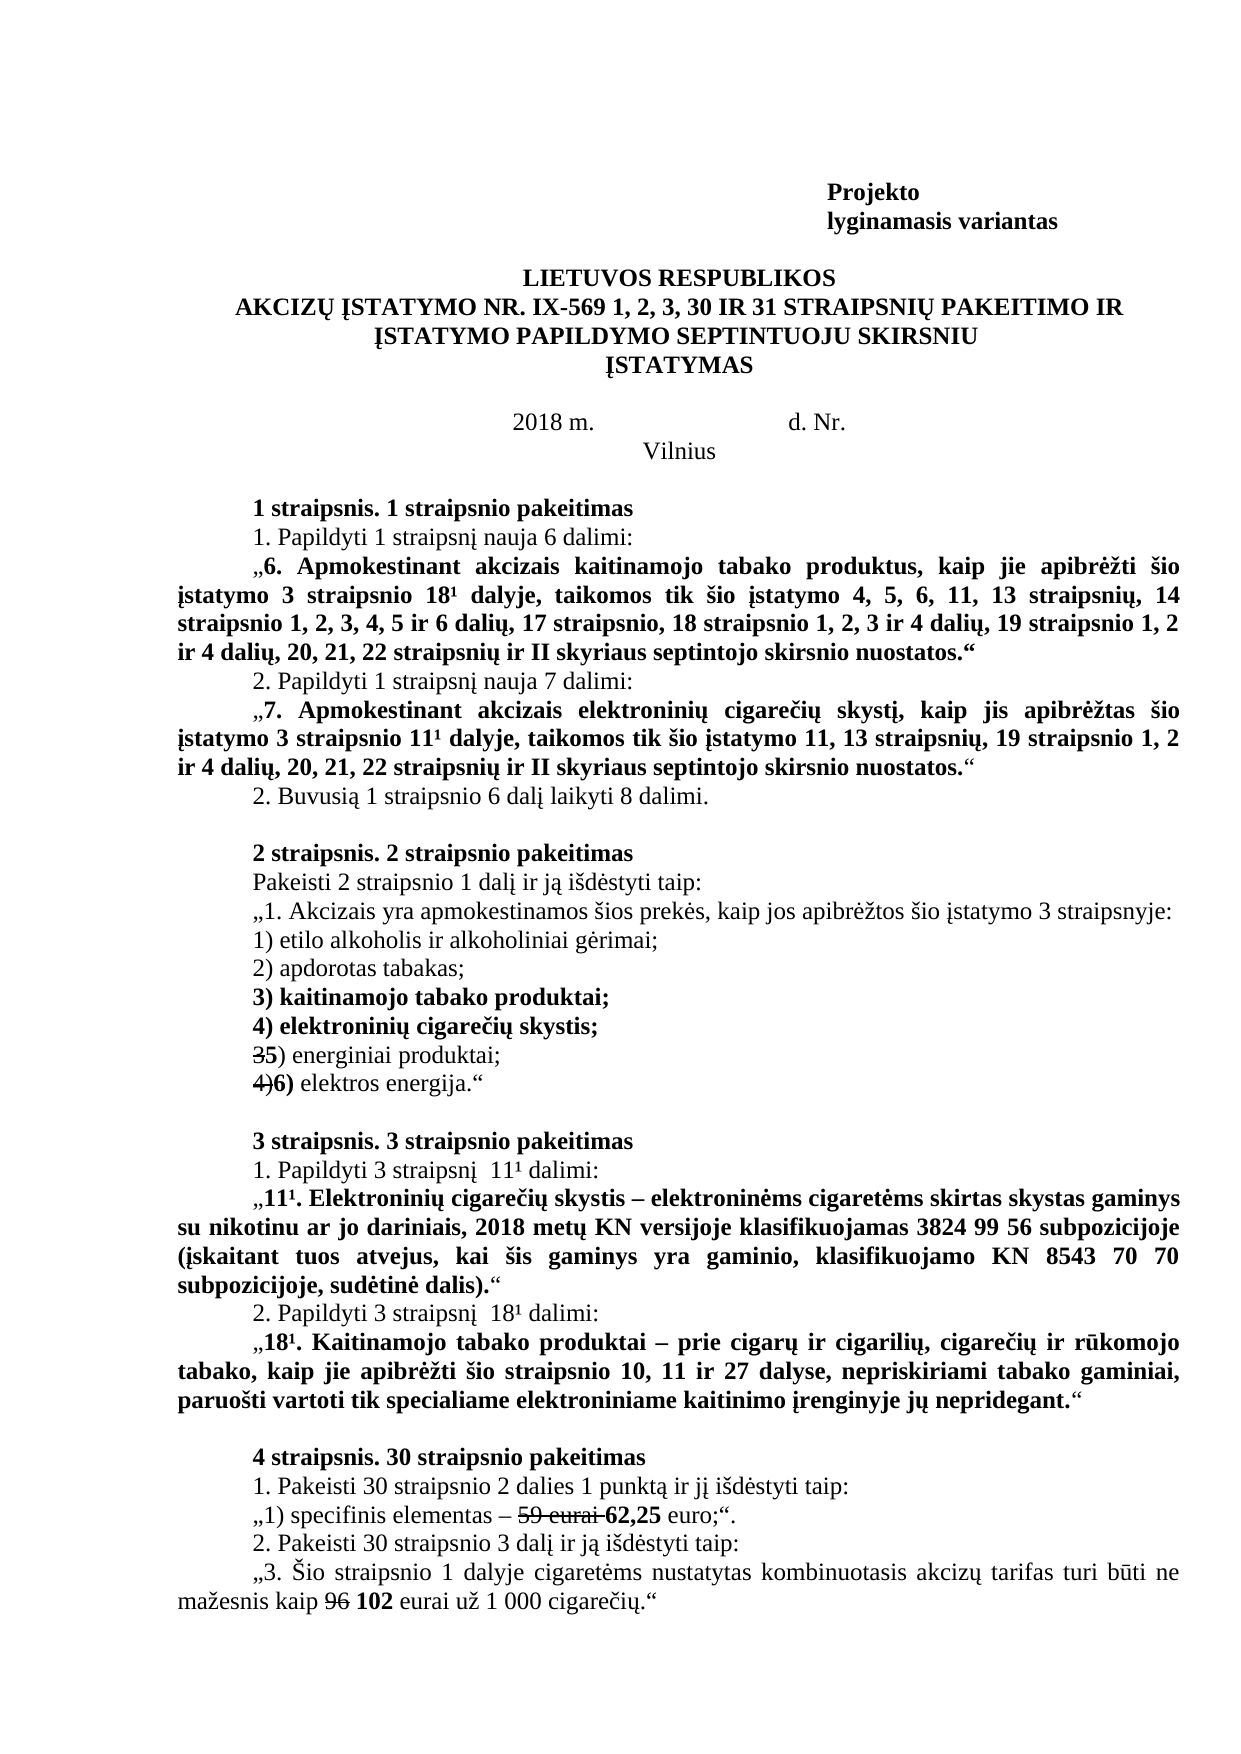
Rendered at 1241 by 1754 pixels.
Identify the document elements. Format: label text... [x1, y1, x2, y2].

text LIETUVOS RESPUBLIKOS [177, 263, 1181, 292]
text Projekto [827, 177, 1181, 206]
text 2. Papildyti 3 straipsnį 18¹ dalimi: [177, 1298, 1181, 1327]
text 1. Pakeisti 30 straipsnio 2 dalies 1 punktą ir jį išdėstyti taip: [177, 1471, 1181, 1500]
text Vilnius [177, 436, 1181, 465]
text „1) specifinis elementas – 59 eurai 62,25 euro;“. [177, 1500, 1181, 1528]
text 3) kaitinamojo tabako produktai; [177, 982, 1181, 1011]
text lyginamasis variantas [827, 206, 1181, 235]
text 4) elektroninių cigarečių skystis; [177, 1011, 1181, 1040]
text ĮSTATYMAS [177, 350, 1181, 378]
text 35) energiniai produktai; [177, 1040, 1181, 1068]
text 2. Papildyti 1 straipsnį nauja 7 dalimi: [177, 666, 1181, 695]
text 2. Buvusią 1 straipsnio 6 dalį laikyti 8 dalimi. [177, 781, 1181, 810]
text „1. Akcizais yra apmokestinamos šios prekės, kaip jos apibrėžtos šio įstatymo 3 straipsnyje: [177, 896, 1181, 925]
text 1. Papildyti 3 straipsnį 11¹ dalimi: [177, 1155, 1181, 1183]
text 1) etilo alkoholis ir alkoholiniai gėrimai; [177, 925, 1181, 953]
text 1 straipsnis. 1 straipsnio pakeitimas [177, 493, 1181, 522]
text „3. Šio straipsnio 1 dalyje cigaretėms nustatytas kombinuotasis akcizų tarifas turi būti ne mažesnis kaip 96 102 eurai už 1 000 cigarečių.“ [177, 1557, 1181, 1615]
text 2) apdorotas tabakas; [177, 953, 1181, 982]
text „6. Apmokestinant akcizais kaitinamojo tabako produktus, kaip jie apibrėžti šio įstatymo 3 straipsnio 18¹ dalyje, taikomos tik šio įstatymo 4, 5, 6, 11, 13 straipsnių, 14 straipsnio 1, 2, 3, 4, 5 ir 6 dalių, 17 straipsnio, 18 straipsnio 1, 2, 3 ir 4 dalių, 19 straipsnio 1, 2 ir 4 dalių, 20, 21, 22 straipsnių ir II skyriaus septintojo skirsnio nuostatos.“ [177, 551, 1181, 666]
text „11¹. Elektroninių cigarečių skystis – elektroninėms cigaretėms skirtas skystas gaminys su nikotinu ar jo dariniais, 2018 metų KN versijoje klasifikuojamas 3824 99 56 subpozicijoje (įskaitant tuos atvejus, kai šis gaminys yra gaminio, klasifikuojamo KN 8543 70 70 subpozicijoje, sudėtinė dalis).“ [177, 1183, 1181, 1298]
text „7. Apmokestinant akcizais elektroninių cigarečių skystį, kaip jis apibrėžtas šio įstatymo 3 straipsnio 11¹ dalyje, taikomos tik šio įstatymo 11, 13 straipsnių, 19 straipsnio 1, 2 ir 4 dalių, 20, 21, 22 straipsnių ir II skyriaus septintojo skirsnio nuostatos.“ [177, 695, 1181, 781]
text akcizų įstatymo NR. IX-569 1, 2, 3, 30 IR 31 STRAIPSNIŲ PAKEITIMO IR ĮSTATYMO PAPILDYMO SEPTINTUOJU SKIRSNIU [177, 292, 1181, 350]
text 2 straipsnis. 2 straipsnio pakeitimas [177, 838, 1181, 867]
text 4)6) elektros energija.“ [177, 1068, 1181, 1097]
text 3 straipsnis. 3 straipsnio pakeitimas [177, 1126, 1181, 1155]
text „18¹. Kaitinamojo tabako produktai – prie cigarų ir cigarilių, cigarečių ir rūkomojo tabako, kaip jie apibrėžti šio straipsnio 10, 11 ir 27 dalyse, nepriskiriami tabako gaminiai, paruošti vartoti tik specialiame elektroniniame kaitinimo įrenginyje jų nepridegant.“ [177, 1327, 1181, 1413]
text 2. Pakeisti 30 straipsnio 3 dalį ir ją išdėstyti taip: [177, 1528, 1181, 1557]
text 4 straipsnis. 30 straipsnio pakeitimas [177, 1442, 1181, 1471]
text 1. Papildyti 1 straipsnį nauja 6 dalimi: [177, 522, 1181, 551]
text 2018 m. d. Nr. [177, 407, 1181, 436]
text Pakeisti 2 straipsnio 1 dalį ir ją išdėstyti taip: [177, 867, 1181, 896]
